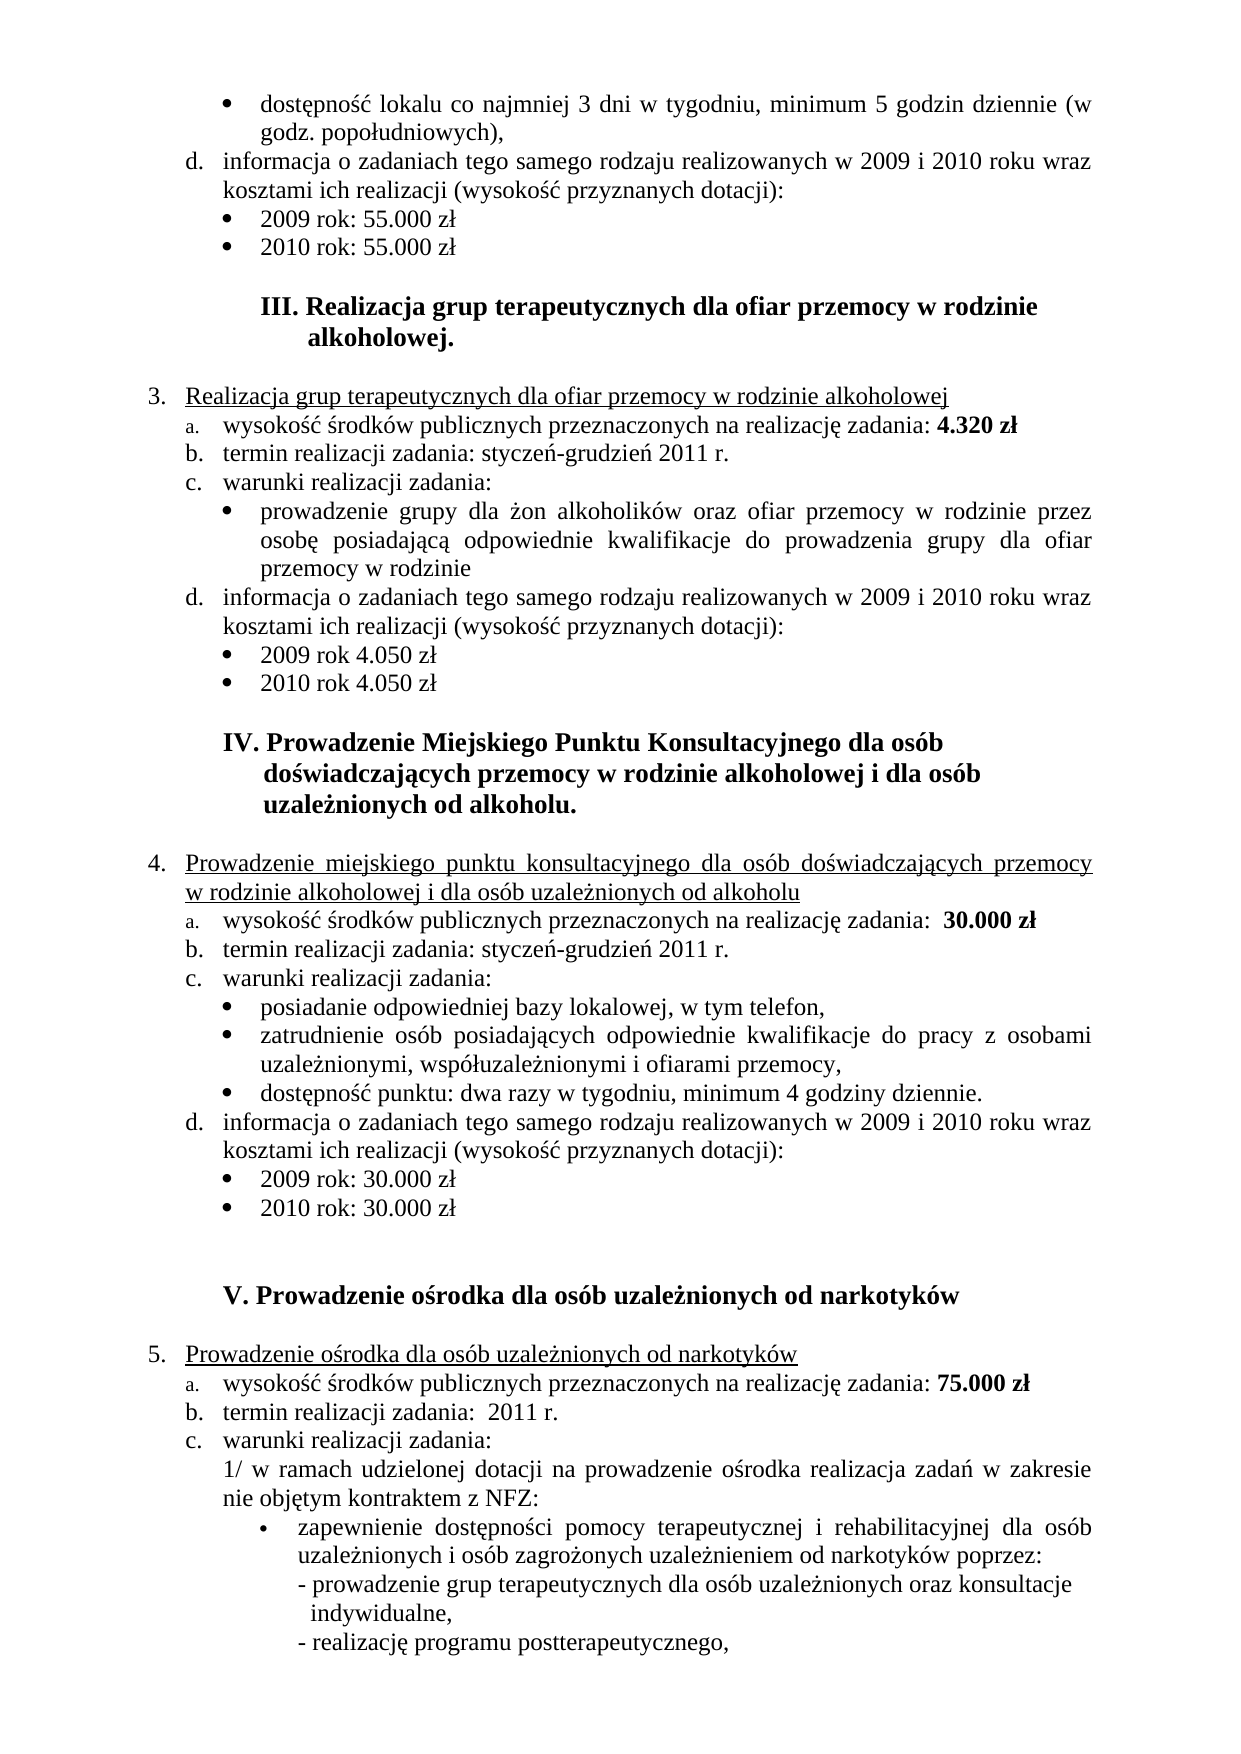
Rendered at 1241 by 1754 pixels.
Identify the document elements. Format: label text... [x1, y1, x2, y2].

text - prowadzenie grup terapeutycznych dla osób uzależnionych oraz konsultacje [298, 1569, 1093, 1598]
list zapewnienie dostępności pomocy terapeutycznej i rehabilitacyjnej dla osób uzależnionych i osób zagrożonych uzależnieniem od narkotyków poprzez: [260, 1512, 1093, 1569]
list dostępność lokalu co najmniej 3 dni w tygodniu, minimum 5 godzin dziennie (w godz. popołudniowych), [223, 89, 1093, 146]
text indywidualne, [298, 1598, 1093, 1627]
text - realizację programu postterapeutycznego, [298, 1627, 1093, 1656]
list posiadanie odpowiedniej bazy lokalowej, w tym telefon, [223, 992, 1093, 1021]
list 2009 rok 4.050 zł [223, 640, 1093, 668]
text IV. Prowadzenie Miejskiego Punktu Konsultacyjnego dla osób [223, 726, 1093, 757]
list wysokość środków publicznych przeznaczonych na realizację zadania: 75.000 zł [185, 1368, 1093, 1397]
list warunki realizacji zadania: [185, 467, 1093, 496]
list 2009 rok: 30.000 zł [223, 1164, 1093, 1193]
list warunki realizacji zadania: [185, 963, 1093, 992]
text V. Prowadzenie ośrodka dla osób uzależnionych od narkotyków [223, 1279, 1093, 1311]
list termin realizacji zadania: 2011 r. [185, 1397, 1093, 1426]
list prowadzenie grupy dla żon alkoholików oraz ofiar przemocy w rodzinie przez osobę posiadającą odpowiednie kwalifikacje do prowadzenia grupy dla ofiar przemocy w rodzinie [223, 496, 1093, 582]
list Realizacja grup terapeutycznych dla ofiar przemocy w rodzinie alkoholowej [148, 381, 1093, 410]
list wysokość środków publicznych przeznaczonych na realizację zadania: 30.000 zł [185, 906, 1093, 934]
list informacja o zadaniach tego samego rodzaju realizowanych w 2009 i 2010 roku wraz kosztami ich realizacji (wysokość przyznanych dotacji): [185, 146, 1093, 204]
text uzależnionych od alkoholu. [223, 788, 1093, 819]
list dostępność punktu: dwa razy w tygodniu, minimum 4 godziny dziennie. [223, 1078, 1093, 1107]
list 2010 rok 4.050 zł [223, 668, 1093, 697]
list termin realizacji zadania: styczeń-grudzień 2011 r. [185, 934, 1093, 963]
list informacja o zadaniach tego samego rodzaju realizowanych w 2009 i 2010 roku wraz kosztami ich realizacji (wysokość przyznanych dotacji): [185, 1107, 1093, 1164]
list warunki realizacji zadania: [185, 1426, 1093, 1454]
list Prowadzenie ośrodka dla osób uzależnionych od narkotyków [148, 1339, 1093, 1368]
list zatrudnienie osób posiadających odpowiednie kwalifikacje do pracy z osobami uzależnionymi, współuzależnionymi i ofiarami przemocy, [223, 1021, 1093, 1078]
list 2009 rok: 55.000 zł [223, 204, 1093, 232]
list Prowadzenie miejskiego punktu konsultacyjnego dla osób doświadczających przemocy w rodzinie alkoholowej i dla osób uzależnionych od alkoholu [148, 848, 1093, 906]
list termin realizacji zadania: styczeń-grudzień 2011 r. [185, 438, 1093, 467]
list 2010 rok: 55.000 zł [223, 232, 1093, 261]
text alkoholowej. [260, 321, 1093, 352]
list informacja o zadaniach tego samego rodzaju realizowanych w 2009 i 2010 roku wraz kosztami ich realizacji (wysokość przyznanych dotacji): [185, 582, 1093, 640]
text III. Realizacja grup terapeutycznych dla ofiar przemocy w rodzinie [260, 290, 1093, 321]
list 2010 rok: 30.000 zł [223, 1193, 1093, 1222]
list wysokość środków publicznych przeznaczonych na realizację zadania: 4.320 zł [185, 410, 1093, 438]
text doświadczających przemocy w rodzinie alkoholowej i dla osób [223, 757, 1093, 788]
text 1/ w ramach udzielonej dotacji na prowadzenie ośrodka realizacja zadań w zakresie nie objętym kontraktem z NFZ: [223, 1454, 1093, 1512]
